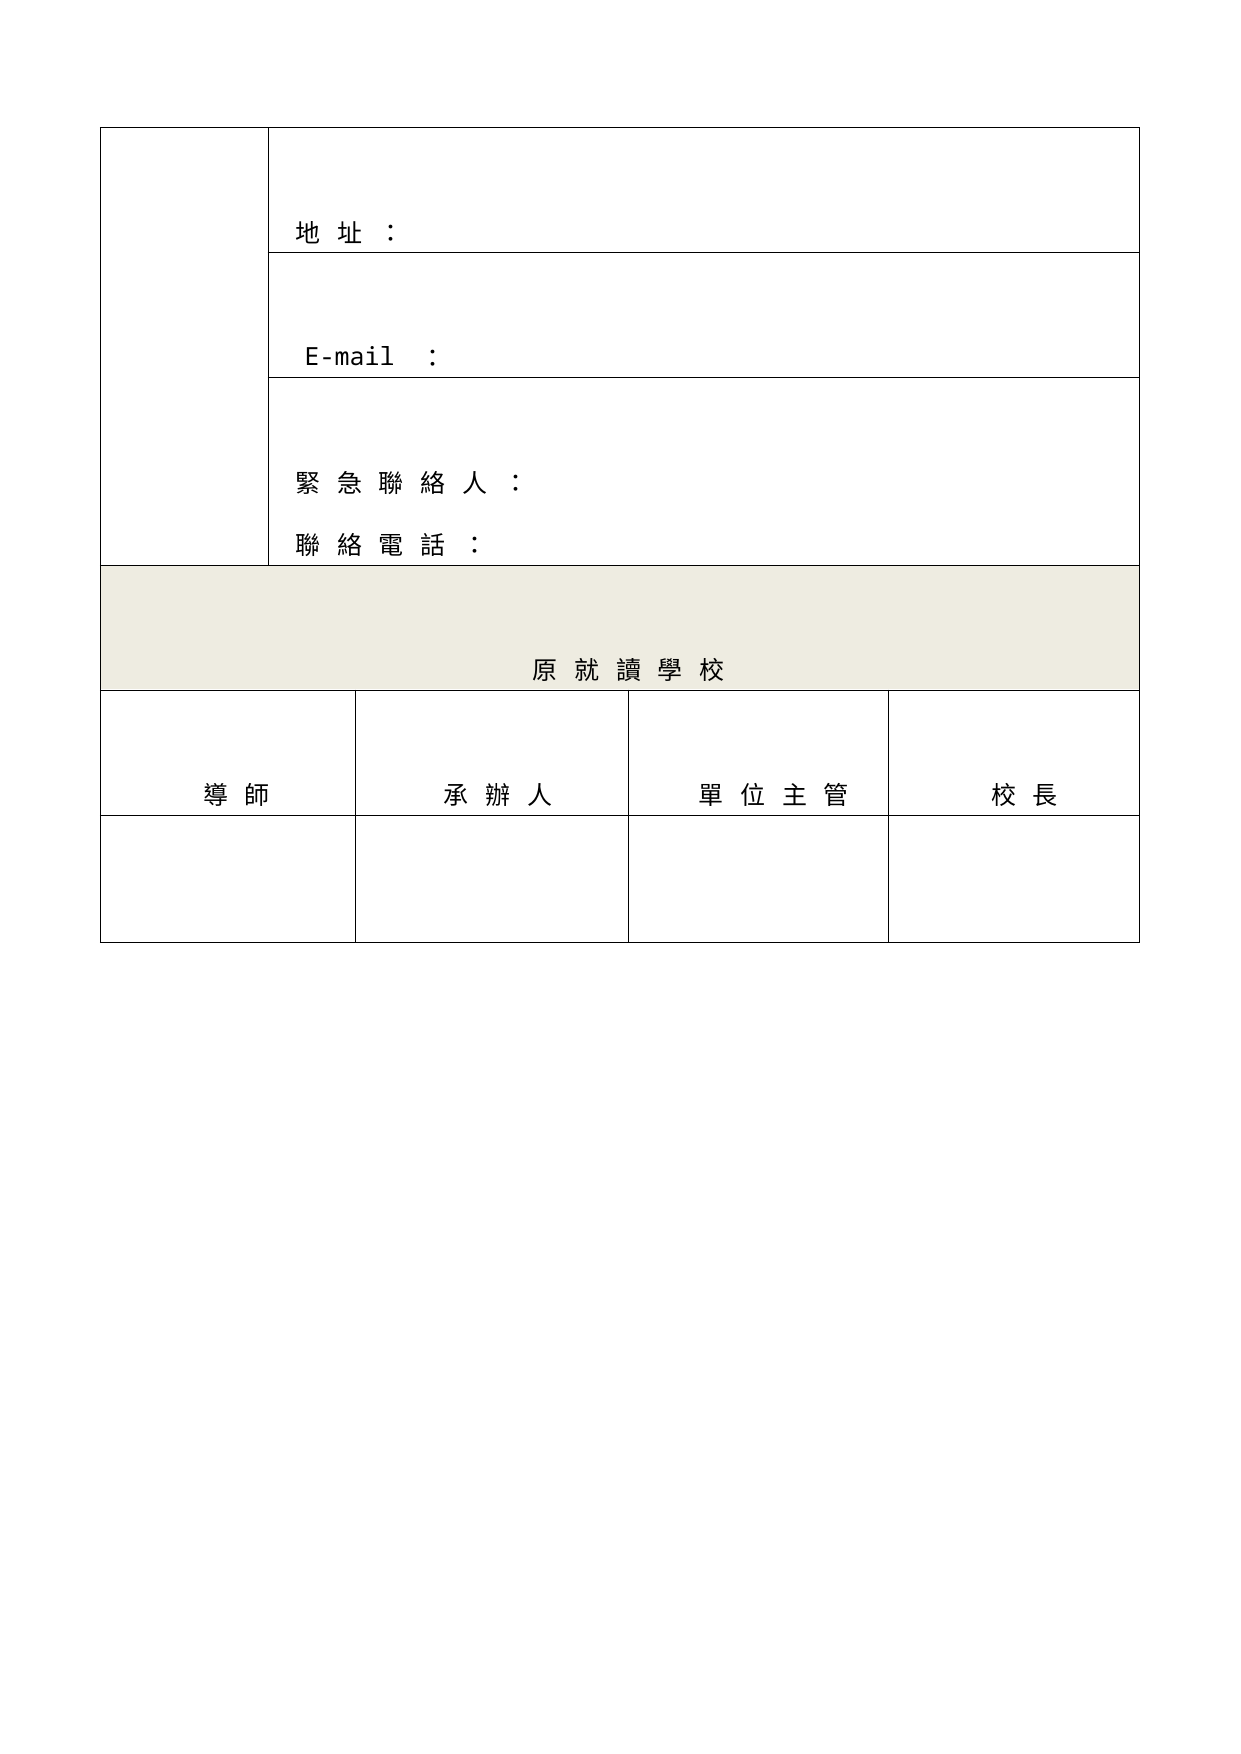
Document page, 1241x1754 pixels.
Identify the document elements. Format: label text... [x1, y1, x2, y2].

table_cell 緊急聯絡人： 聯絡電話： [269, 378, 1139, 564]
table_cell [889, 816, 1139, 942]
table_cell 單位主管 [629, 691, 888, 814]
table_cell E-mail： [269, 253, 1139, 377]
table_cell 地址： [269, 128, 1139, 252]
table_cell 校長 [889, 691, 1139, 814]
table_cell 原就讀學校 [101, 566, 1139, 689]
table_cell 承辦人 [356, 691, 628, 814]
table_cell [101, 128, 268, 564]
table_cell 導師 [101, 691, 355, 814]
table_cell [356, 816, 628, 942]
table_cell [629, 816, 888, 942]
table_cell [101, 816, 355, 942]
